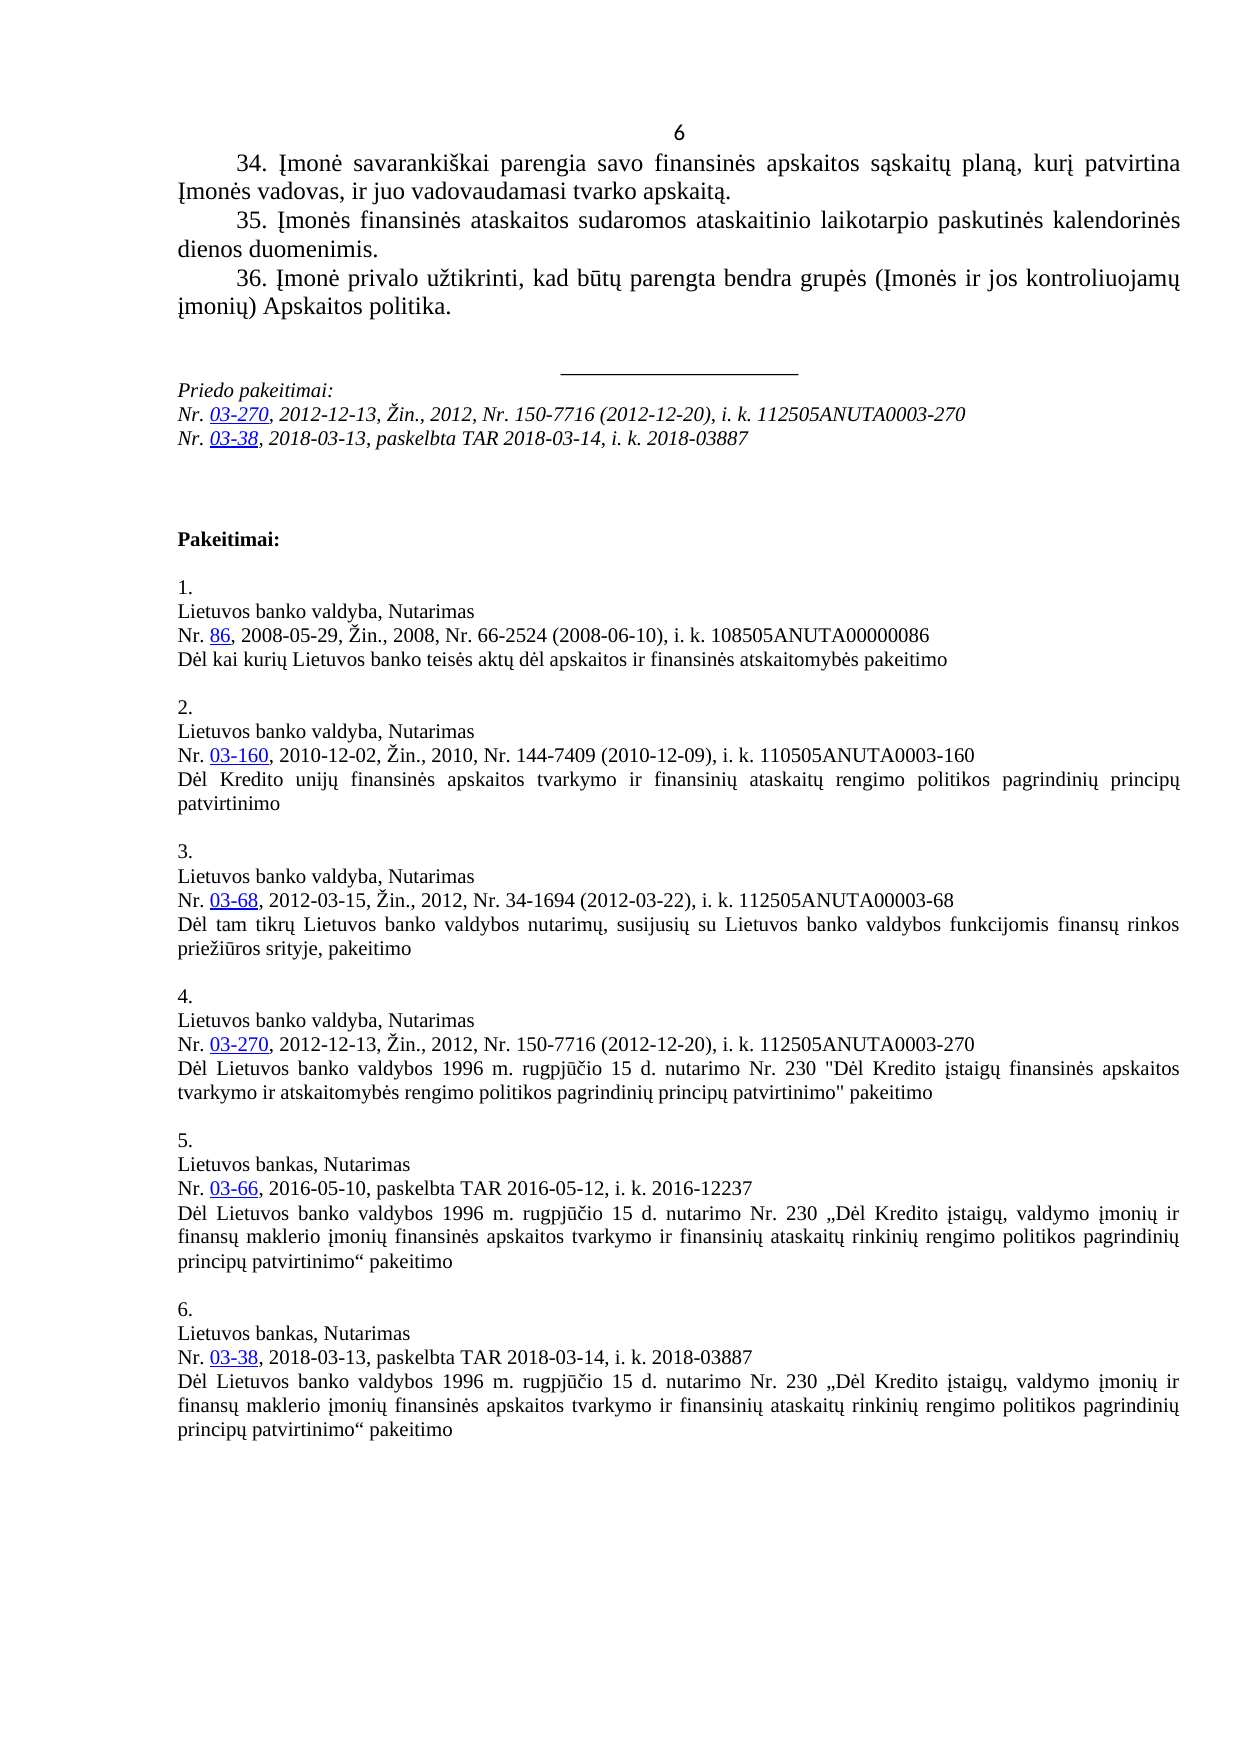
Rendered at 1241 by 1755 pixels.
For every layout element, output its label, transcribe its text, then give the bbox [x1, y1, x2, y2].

text 6. [177, 1297, 1181, 1321]
text 35. Įmonės finansinės ataskaitos sudaromos ataskaitinio laikotarpio paskutinės kalendorinės dienos duomenimis. [177, 205, 1181, 263]
text 5. [177, 1128, 1181, 1152]
text Nr. 86, 2008-05-29, Žin., 2008, Nr. 66-2524 (2008-06-10), i. k. 108505ANUTA00000086 [177, 623, 1181, 647]
text Nr. 03-66, 2016-05-10, paskelbta TAR 2016-05-12, i. k. 2016-12237 [177, 1176, 1181, 1200]
text 3. [177, 839, 1181, 863]
text ___________________ [177, 349, 1181, 378]
text Priedo pakeitimai: [177, 378, 1181, 402]
text 4. [177, 984, 1181, 1008]
text Dėl Lietuvos banko valdybos 1996 m. rugpjūčio 15 d. nutarimo Nr. 230 „Dėl Kredito įstaigų, valdymo įmonių ir finansų maklerio įmonių finansinės apskaitos tvarkymo ir finansinių ataskaitų rinkinių rengimo politikos pagrindinių principų patvirtinimo“ pakeitimo [177, 1200, 1181, 1273]
text 34. Įmonė savarankiškai parengia savo finansinės apskaitos sąskaitų planą, kurį patvirtina Įmonės vadovas, ir juo vadovaudamasi tvarko apskaitą. [177, 148, 1181, 205]
text Lietuvos bankas, Nutarimas [177, 1152, 1181, 1176]
text Lietuvos banko valdyba, Nutarimas [177, 599, 1181, 623]
text Nr. 03-38, 2018-03-13, paskelbta TAR 2018-03-14, i. k. 2018-03887 [177, 426, 1181, 450]
text Lietuvos banko valdyba, Nutarimas [177, 863, 1181, 888]
text Dėl kai kurių Lietuvos banko teisės aktų dėl apskaitos ir finansinės atskaitomybės pakeitimo [177, 647, 1181, 671]
text Dėl Kredito unijų finansinės apskaitos tvarkymo ir finansinių ataskaitų rengimo politikos pagrindinių principų patvirtinimo [177, 767, 1181, 815]
text Nr. 03-38, 2018-03-13, paskelbta TAR 2018-03-14, i. k. 2018-03887 [177, 1345, 1181, 1369]
text Nr. 03-270, 2012-12-13, Žin., 2012, Nr. 150-7716 (2012-12-20), i. k. 112505ANUTA0003-270 [177, 402, 1181, 426]
text Dėl Lietuvos banko valdybos 1996 m. rugpjūčio 15 d. nutarimo Nr. 230 "Dėl Kredito įstaigų finansinės apskaitos tvarkymo ir atskaitomybės rengimo politikos pagrindinių principų patvirtinimo" pakeitimo [177, 1056, 1181, 1104]
text Lietuvos banko valdyba, Nutarimas [177, 1008, 1181, 1032]
text Nr. 03-270, 2012-12-13, Žin., 2012, Nr. 150-7716 (2012-12-20), i. k. 112505ANUTA0003-270 [177, 1032, 1181, 1056]
text 36. Įmonė privalo užtikrinti, kad būtų parengta bendra grupės (Įmonės ir jos kontroliuojamų įmonių) Apskaitos politika. [177, 263, 1181, 320]
text Pakeitimai: [177, 527, 1181, 551]
text Lietuvos banko valdyba, Nutarimas [177, 719, 1181, 743]
text 1. [177, 575, 1181, 599]
text Nr. 03-68, 2012-03-15, Žin., 2012, Nr. 34-1694 (2012-03-22), i. k. 112505ANUTA00003-68 [177, 888, 1181, 912]
text Dėl Lietuvos banko valdybos 1996 m. rugpjūčio 15 d. nutarimo Nr. 230 „Dėl Kredito įstaigų, valdymo įmonių ir finansų maklerio įmonių finansinės apskaitos tvarkymo ir finansinių ataskaitų rinkinių rengimo politikos pagrindinių principų patvirtinimo“ pakeitimo [177, 1369, 1181, 1441]
text Lietuvos bankas, Nutarimas [177, 1321, 1181, 1345]
text 2. [177, 695, 1181, 719]
text Nr. 03-160, 2010-12-02, Žin., 2010, Nr. 144-7409 (2010-12-09), i. k. 110505ANUTA0003-160 [177, 743, 1181, 767]
text Dėl tam tikrų Lietuvos banko valdybos nutarimų, susijusių su Lietuvos banko valdybos funkcijomis finansų rinkos priežiūros srityje, pakeitimo [177, 912, 1181, 960]
